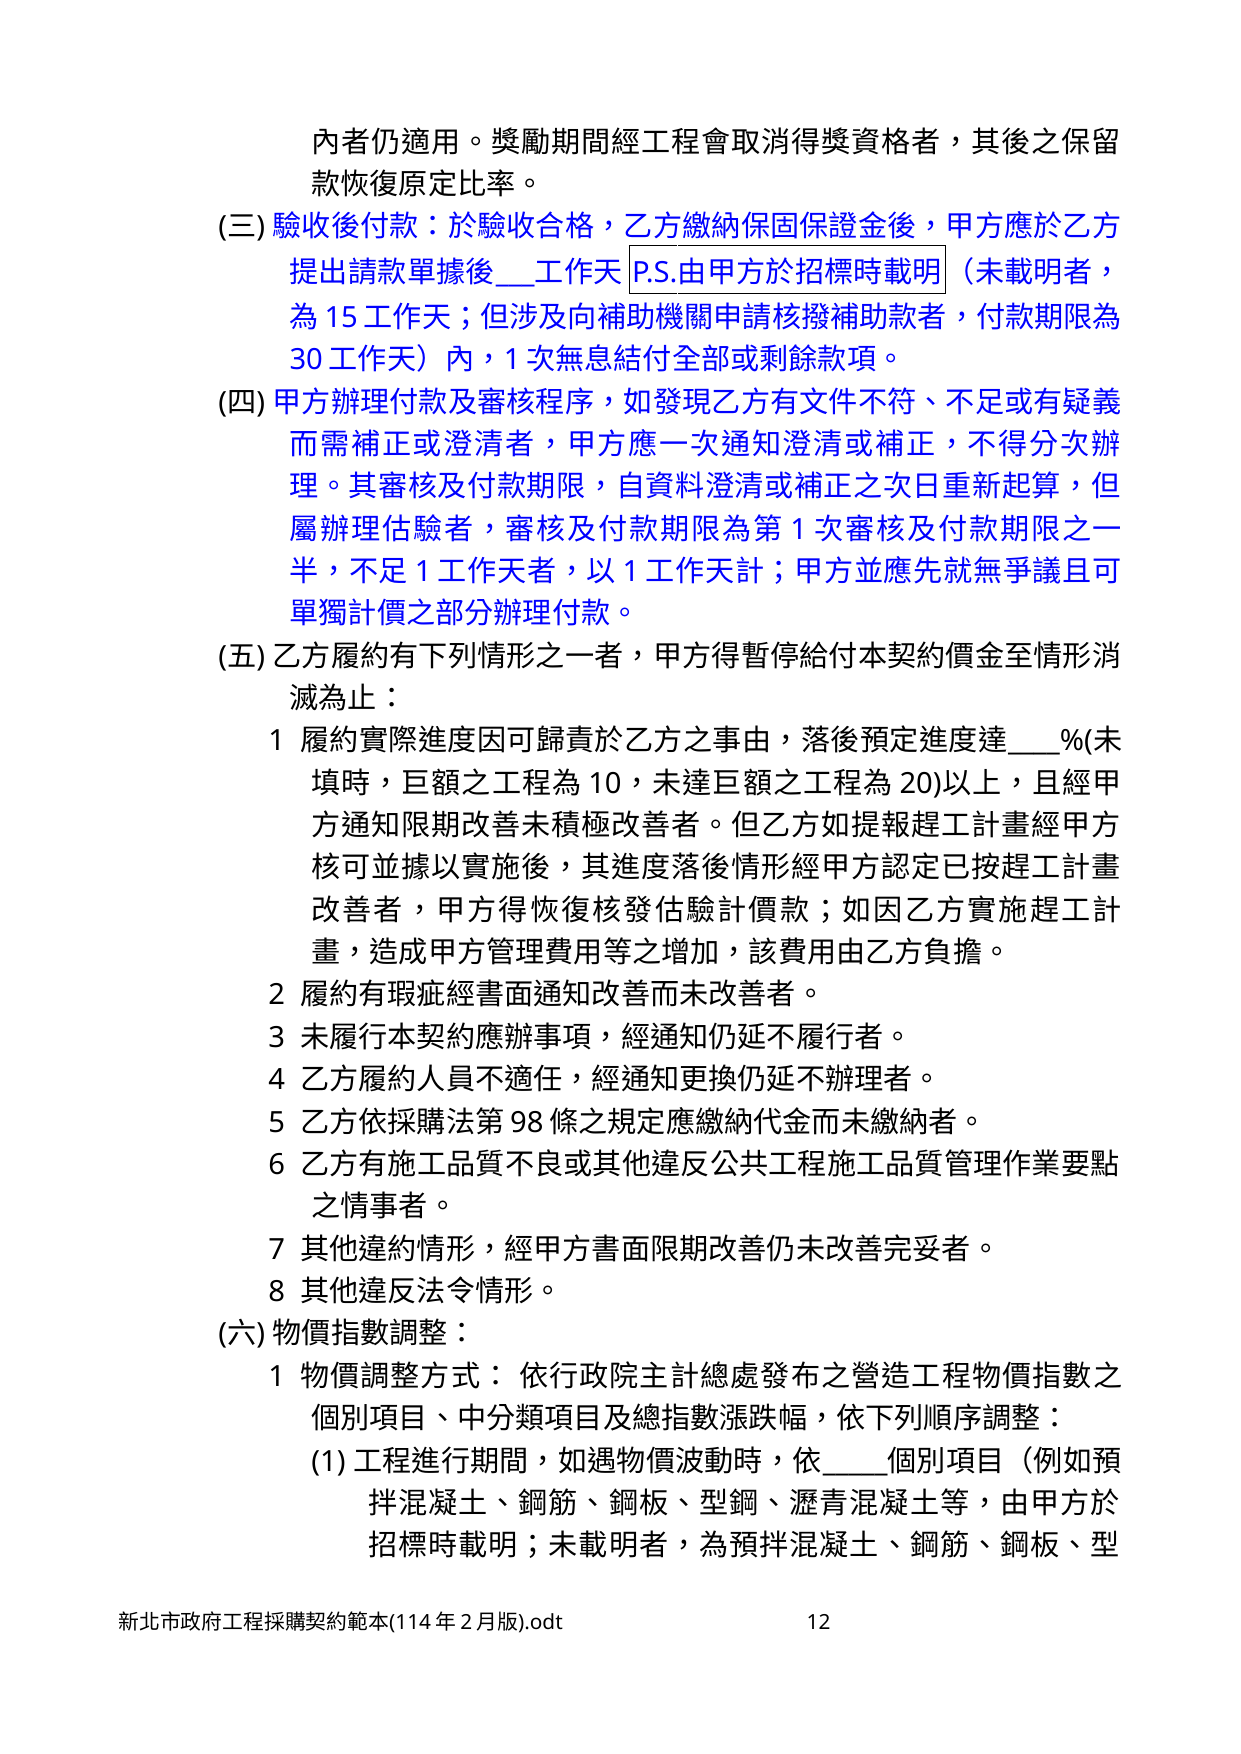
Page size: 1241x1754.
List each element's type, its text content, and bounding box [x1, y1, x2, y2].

list 其他違約情形，經甲方書面限期改善仍未改善完妥者。 [268, 1225, 1122, 1268]
list 履約有瑕疵經書面通知改善而未改善者。 [268, 971, 1122, 1013]
list 其他違反法令情形。 [268, 1268, 1122, 1310]
list 驗收後付款：於驗收合格，乙方繳納保固保證金後，甲方應於乙方提出請款單據後___工作天P.S.由甲方於招標時載明（未載明者，為15工作天；但涉及向補助機關申請核撥補助款者，付款期限為30工作天）內，1次無息結付全部或剩餘款項。 [218, 203, 1122, 378]
list 未履行本契約應辦事項，經通知仍延不履行者。 [268, 1013, 1122, 1056]
list 物價調整方式： 依行政院主計總處發布之營造工程物價指數之個別項目、中分類項目及總指數漲跌幅，依下列順序調整： [268, 1352, 1122, 1437]
list 乙方履約有下列情形之一者，甲方得暫停給付本契約價金至情形消滅為止： [218, 632, 1122, 717]
list 乙方有施工品質不良或其他違反公共工程施工品質管理作業要點之情事者。 [268, 1141, 1122, 1225]
list 乙方履約人員不適任，經通知更換仍延不辦理者。 [268, 1056, 1122, 1098]
list 內者仍適用。獎勵期間經工程會取消得獎資格者，其後之保留款恢復原定比率。 [268, 118, 1122, 203]
list 工程進行期間，如遇物價波動時，依_____個別項目（例如預拌混凝土、鋼筋、鋼板、型鋼、瀝青混凝土等，由甲方於招標時載明；未載明者，為預拌混凝土、鋼筋、鋼板、型 [311, 1437, 1122, 1564]
list 甲方辦理付款及審核程序，如發現乙方有文件不符、不足或有疑義而需補正或澄清者，甲方應一次通知澄清或補正，不得分次辦理。其審核及付款期限，自資料澄清或補正之次日重新起算，但屬辦理估驗者，審核及付款期限為第1次審核及付款期限之一半，不足1工作天者，以1工作天計；甲方並應先就無爭議且可單獨計價之部分辦理付款。 [218, 378, 1122, 632]
list 物價指數調整： [218, 1310, 1122, 1352]
list 履約實際進度因可歸責於乙方之事由，落後預定進度達____%(未填時，巨額之工程為10，未達巨額之工程為20)以上，且經甲方通知限期改善未積極改善者。但乙方如提報趕工計畫經甲方核可並據以實施後，其進度落後情形經甲方認定已按趕工計畫改善者，甲方得恢復核發估驗計價款；如因乙方實施趕工計畫，造成甲方管理費用等之增加，該費用由乙方負擔。 [268, 717, 1122, 971]
list 乙方依採購法第98條之規定應繳納代金而未繳納者。 [268, 1098, 1122, 1141]
